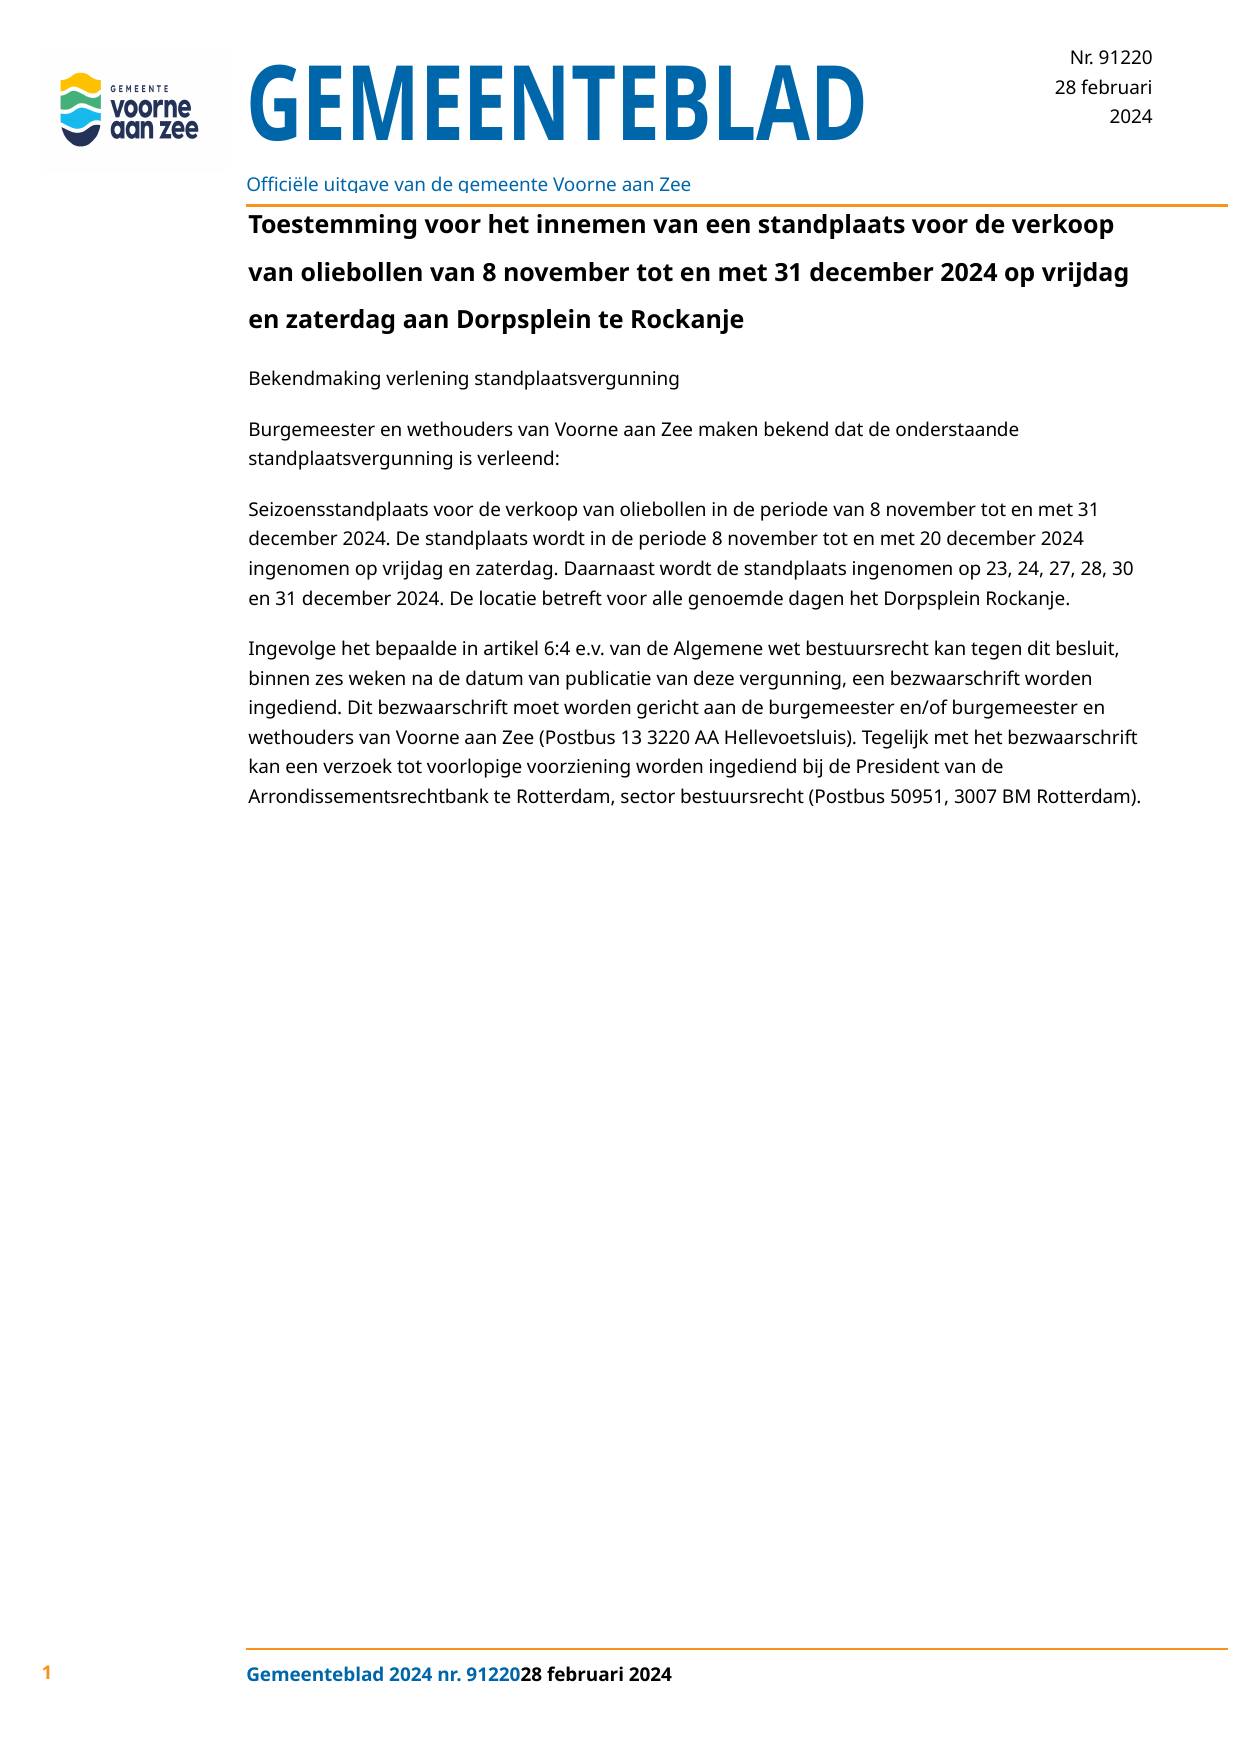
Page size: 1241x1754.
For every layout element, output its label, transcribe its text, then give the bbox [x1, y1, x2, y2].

text Toestemming voor het innemen van een standplaats voor de verkoop van oliebollen van 8 november tot en met 31 december 2024 op vrijdag en zaterdag aan Dorpsplein te Rockanje [248, 207, 1152, 336]
text Bekendmaking verlening standplaatsvergunning [248, 366, 1152, 391]
picture [41, 47, 231, 172]
text Seizoensstandplaats voor de verkoop van oliebollen in de periode van 8 november tot en met 31 december 2024. De standplaats wordt in de periode 8 november tot en met 20 december 2024 ingenomen op vrijdag en zaterdag. Daarnaast wordt de standplaats ingenomen op 23, 24, 27, 28, 30 en 31 december 2024. De locatie betreft voor alle genoemde dagen het Dorpsplein Rockanje. [248, 496, 1152, 610]
text Burgemeester en wethouders van Voorne aan Zee maken bekend dat de onderstaande standplaatsvergunning is verleend: [248, 416, 1152, 471]
text Ingevolge het bepaalde in artikel 6:4 e.v. van de Algemene wet bestuursrecht kan tegen dit besluit, binnen zes weken na de datum van publicatie van deze vergunning, een bezwaarschrift worden ingediend. Dit bezwaarschrift moet worden gericht aan de burgemeester en/of burgemeester en wethouders van Voorne aan Zee (Postbus 13 3220 AA Hellevoetsluis). Tegelijk met het bezwaarschrift kan een verzoek tot voorlopige voorziening worden ingediend bij de President van de Arrondissementsrechtbank te Rotterdam, sector bestuursrecht (Postbus 50951, 3007 BM Rotterdam). [248, 635, 1152, 809]
